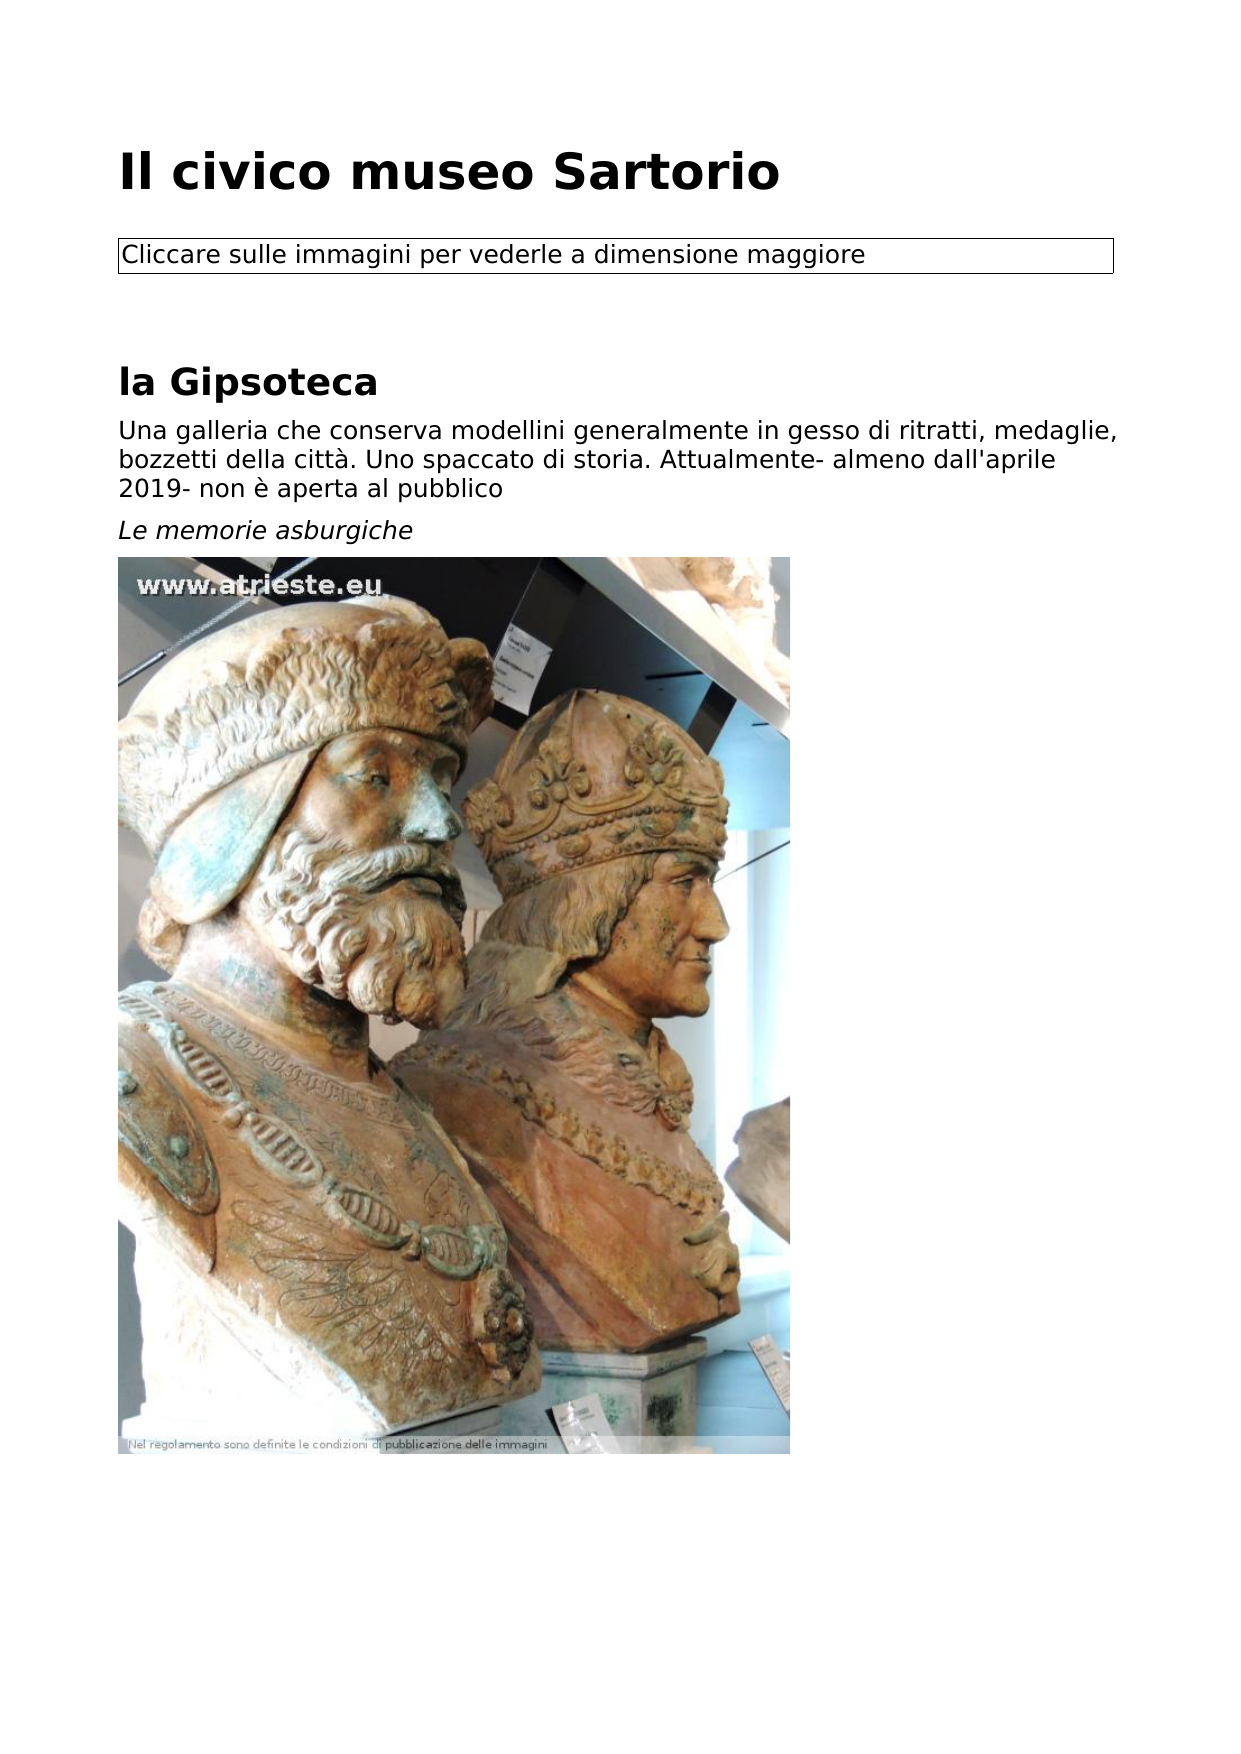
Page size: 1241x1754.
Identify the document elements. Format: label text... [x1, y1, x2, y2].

picture [118, 557, 790, 1454]
text Una galleria che conserva modellini generalmente in gesso di ritratti, medaglie, bozzetti della città. Uno spaccato di storia. Attualmente- almeno dall'aprile 2019- non è aperta al pubblico [118, 416, 1122, 504]
subtitle la Gipsoteca [118, 360, 1122, 404]
text Le memorie asburgiche [118, 516, 1122, 545]
table_header Cliccare sulle immagini per vederle a dimensione maggiore [119, 239, 1113, 273]
subtitle Il civico museo Sartorio [118, 143, 1122, 201]
